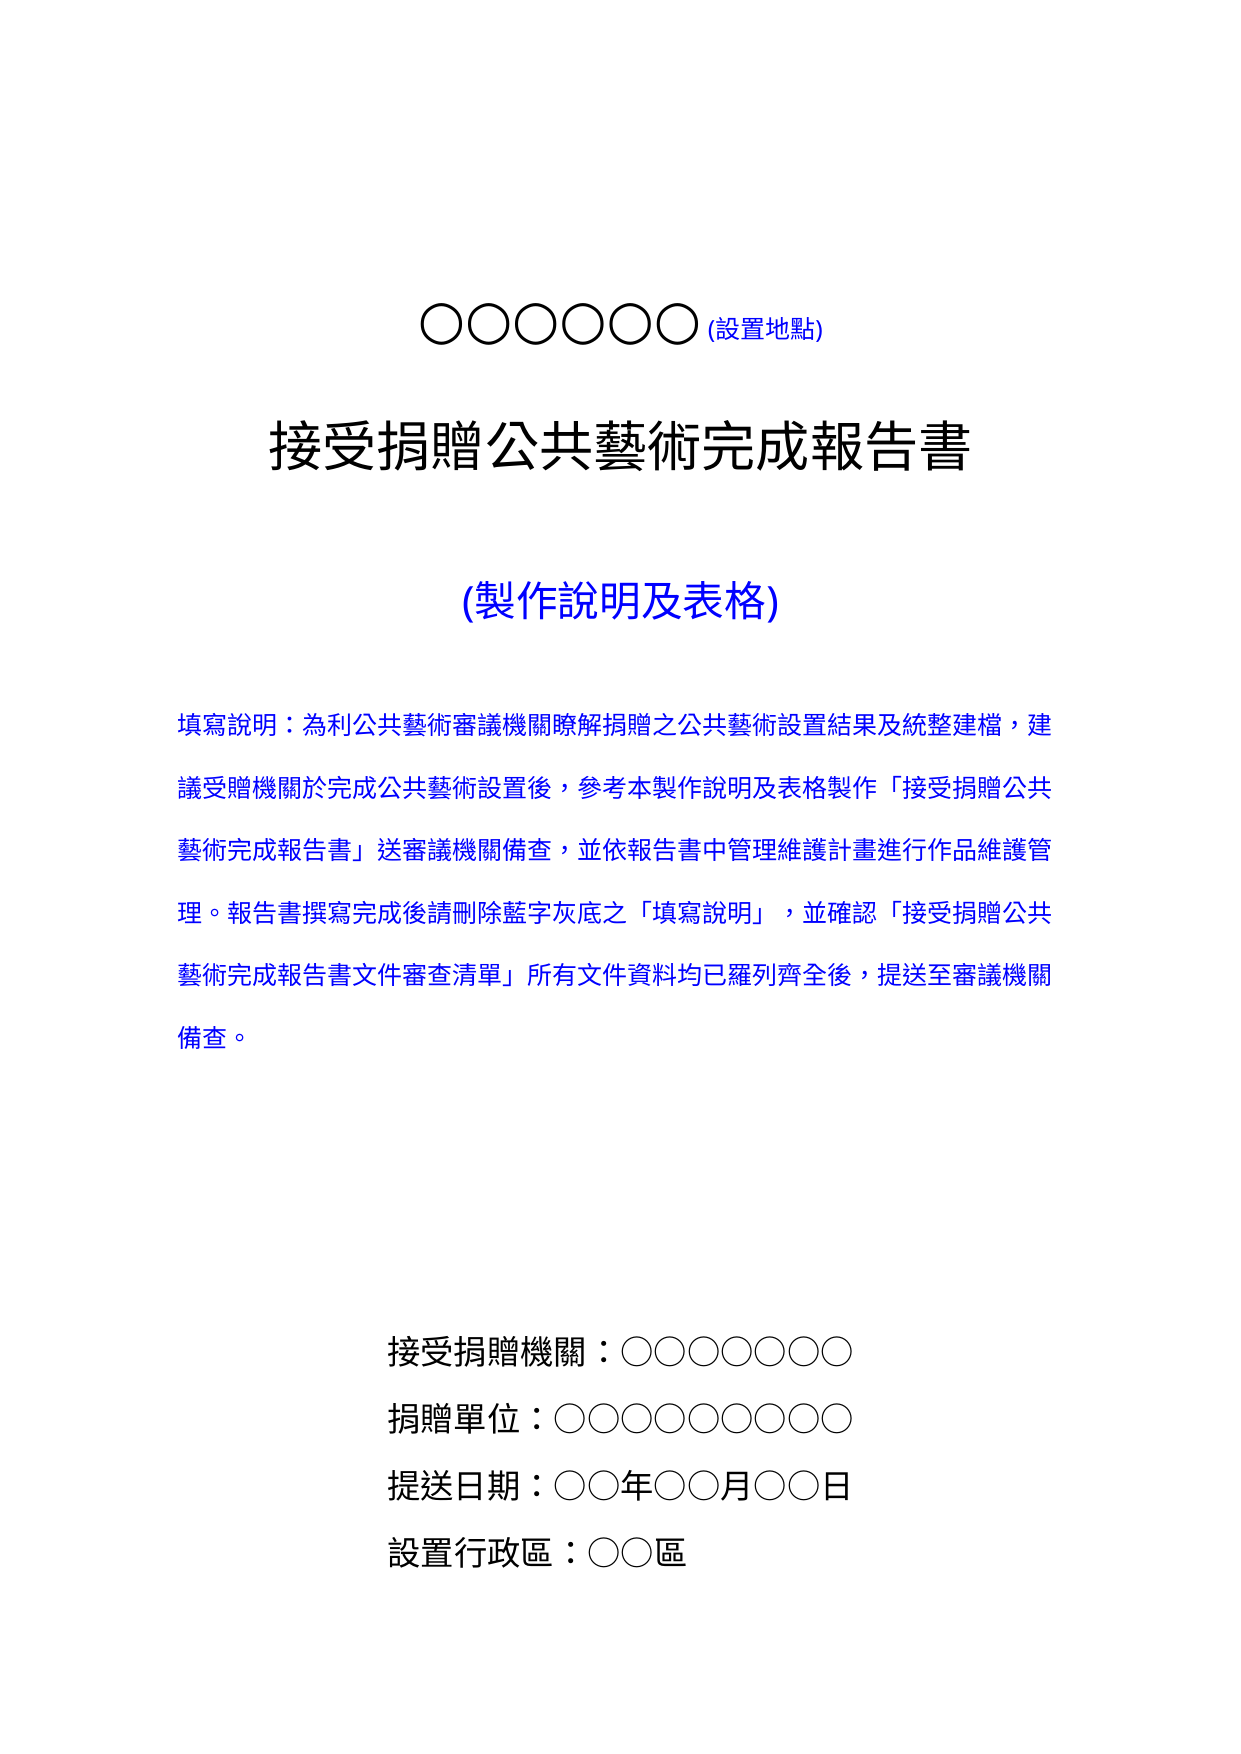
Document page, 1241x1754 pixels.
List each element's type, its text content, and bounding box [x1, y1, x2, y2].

text ○○○○○○ (設置地點) [177, 244, 1063, 369]
text 接受捐贈機關：○○○○○○○ [177, 1326, 1063, 1374]
text 接受捐贈公共藝術完成報告書 [177, 369, 1063, 494]
text 提送日期：○○年○○月○○日 [177, 1460, 1063, 1508]
text 捐贈單位：○○○○○○○○○ [177, 1393, 1063, 1441]
text (製作說明及表格) [177, 557, 1063, 619]
text 填寫說明：為利公共藝術審議機關瞭解捐贈之公共藝術設置結果及統整建檔，建議受贈機關於完成公共藝術設置後，參考本製作說明及表格製作「接受捐贈公共藝術完成報告書」送審議機關備查，並依報告書中管理維護計畫進行作品維護管理。報告書撰寫完成後請刪除藍字灰底之「填寫說明」，並確認「接受捐贈公共藝術完成報告書文件審查清單」所有文件資料均已羅列齊全後，提送至審議機關備查。 [177, 682, 1063, 1057]
text 設置行政區：○○區 [177, 1527, 1063, 1575]
